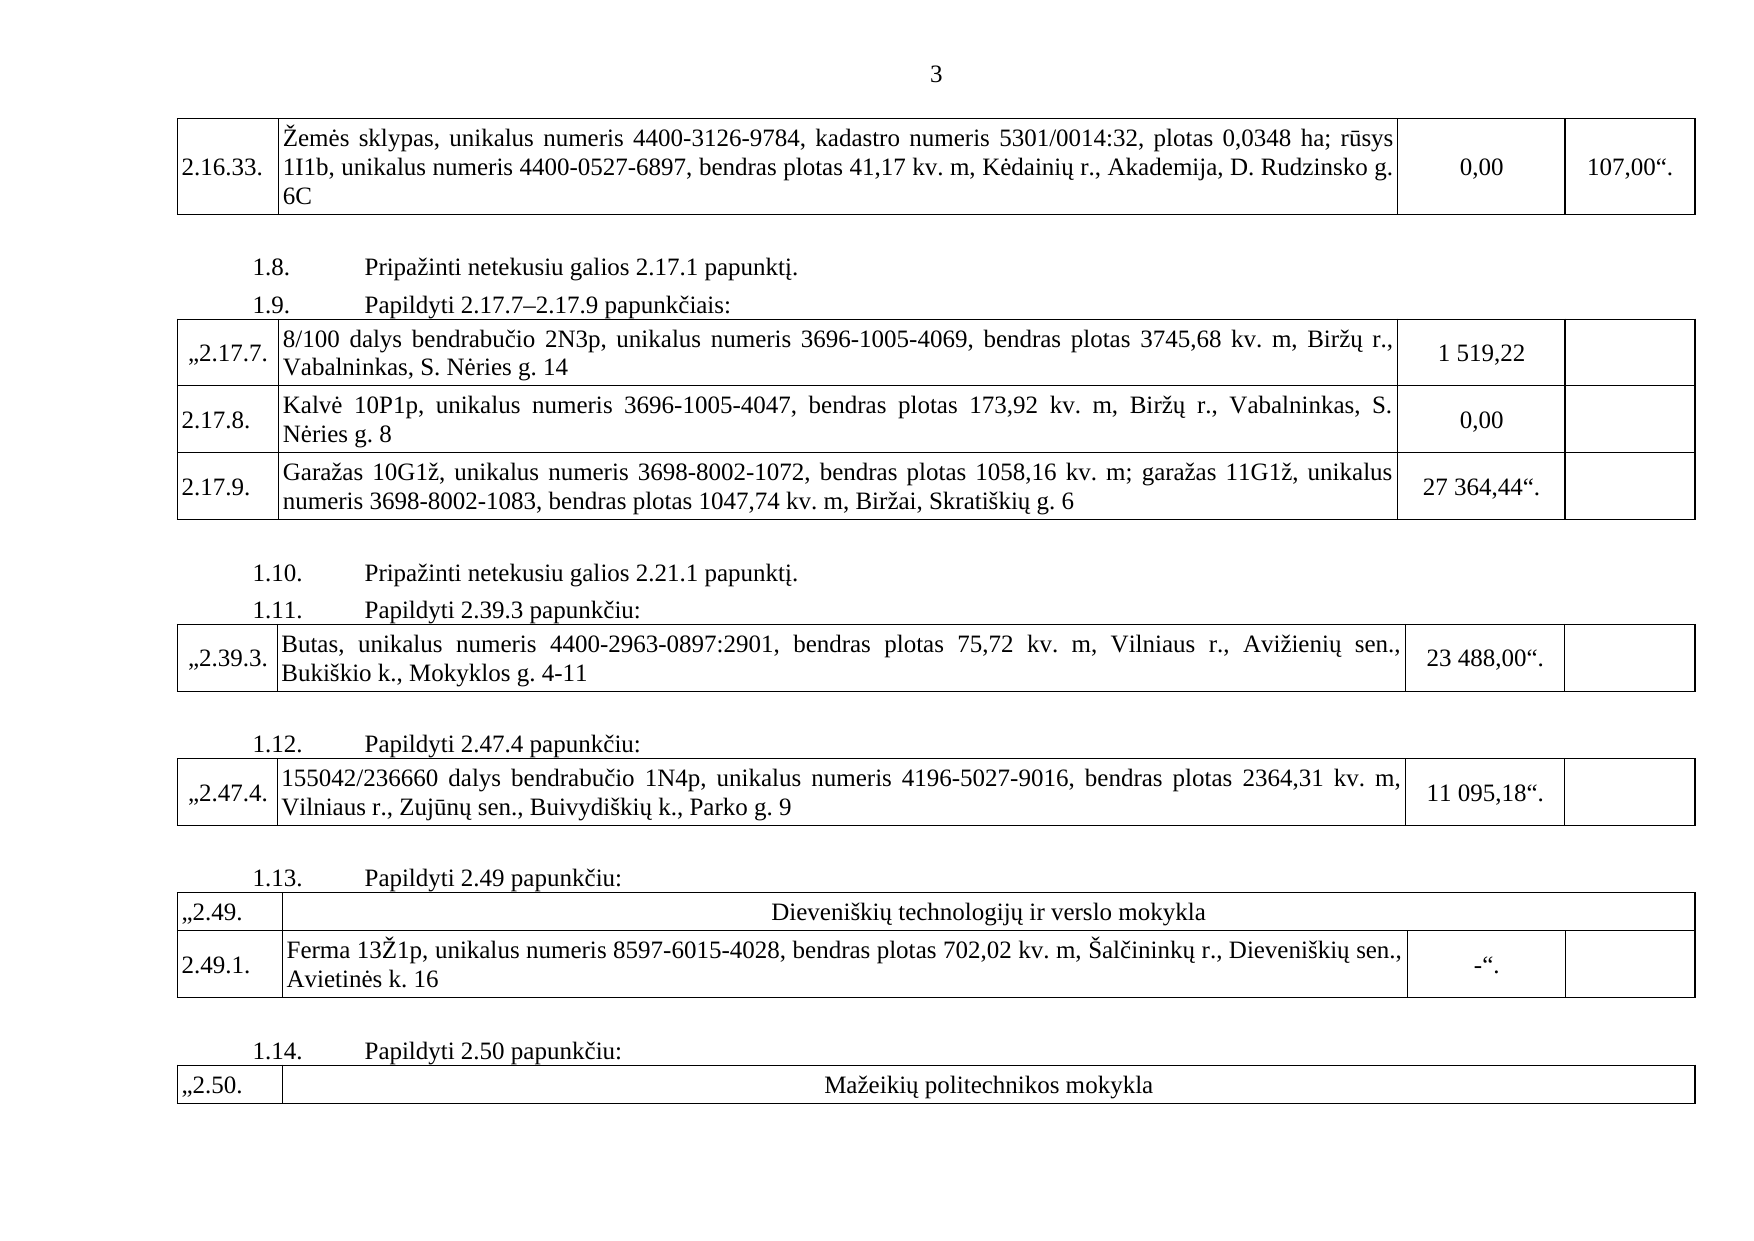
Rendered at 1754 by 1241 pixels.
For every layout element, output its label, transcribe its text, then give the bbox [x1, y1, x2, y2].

table_header 23 488,00“. [1406, 625, 1564, 691]
table_header Dieveniškių technologijų ir verslo mokykla [283, 893, 1694, 930]
table_header „2.47.4. [178, 759, 277, 825]
table_header 155042/236660 dalys bendrabučio 1N4p, unikalus numeris 4196-5027-9016, bendras plotas 2364,31 kv. m, Vilniaus r., Zujūnų sen., Buivydiškių k., Parko g. 9 [278, 759, 1405, 825]
table_header 8/100 dalys bendrabučio 2N3p, unikalus numeris 3696-1005-4069, bendras plotas 3745,68 kv. m, Biržų r., Vabalninkas, S. Nėries g. 14 [279, 320, 1397, 385]
table_header [1566, 320, 1694, 385]
text 1.10. Pripažinti netekusiu galios 2.21.1 papunktį. [252, 549, 1695, 586]
table_header 11 095,18“. [1406, 759, 1564, 825]
table_cell 107,00“. [1566, 119, 1694, 214]
text 1.8. Pripažinti netekusiu galios 2.17.1 papunktį. [252, 243, 1695, 281]
table_cell [1566, 931, 1694, 997]
table_cell [1566, 453, 1694, 519]
table_header Mažeikių politechnikos mokykla [283, 1066, 1694, 1103]
table_header [1565, 759, 1694, 825]
table_cell 0,00 [1398, 386, 1564, 452]
text 1.9. Papildyti 2.17.7–2.17.9 papunkčiais: [252, 281, 1695, 318]
table_cell 27 364,44“. [1398, 453, 1564, 519]
table_cell 2.17.9. [178, 453, 278, 519]
table_header Butas, unikalus numeris 4400-2963-0897:2901, bendras plotas 75,72 kv. m, Vilniaus r., Avižienių sen., Bukiškio k., Mokyklos g. 4-11 [278, 625, 1405, 691]
text 1.14. Papildyti 2.50 papunkčiu: [252, 1027, 1695, 1064]
table_cell Kalvė 10P1p, unikalus numeris 3696-1005-4047, bendras plotas 173,92 kv. m, Biržų r., Vabalninkas, S. Nėries g. 8 [279, 386, 1397, 452]
text 1.13. Papildyti 2.49 papunkčiu: [252, 855, 1695, 892]
table_cell Žemės sklypas, unikalus numeris 4400-3126-9784, kadastro numeris 5301/0014:32, plotas 0,0348 ha; rūsys 1I1b, unikalus numeris 4400-0527-6897, bendras plotas 41,17 kv. m, Kėdainių r., Akademija, D. Rudzinsko g. 6C [279, 119, 1397, 214]
table_header „2.49. [178, 893, 282, 930]
text 1.12. Papildyti 2.47.4 papunkčiu: [252, 721, 1695, 758]
table_header „2.17.7. [178, 320, 278, 385]
table_cell 2.49.1. [178, 931, 282, 997]
table_header [1565, 625, 1694, 691]
table_cell Garažas 10G1ž, unikalus numeris 3698-8002-1072, bendras plotas 1058,16 kv. m; garažas 11G1ž, unikalus numeris 3698-8002-1083, bendras plotas 1047,74 kv. m, Biržai, Skratiškių g. 6 [279, 453, 1397, 519]
table_cell 2.17.8. [178, 386, 278, 452]
table_cell [1566, 386, 1694, 452]
table_header 1 519,22 [1398, 320, 1564, 385]
table_cell -“. [1408, 931, 1565, 997]
table_cell Ferma 13Ž1p, unikalus numeris 8597-6015-4028, bendras plotas 702,02 kv. m, Šalčininkų r., Dieveniškių sen., Avietinės k. 16 [283, 931, 1407, 997]
text 1.11. Papildyti 2.39.3 papunkčiu: [252, 586, 1695, 624]
table_cell 0,00 [1398, 119, 1564, 214]
table_header „2.39.3. [178, 625, 277, 691]
table_header „2.50. [178, 1066, 282, 1103]
table_cell 2.16.33. [178, 119, 278, 214]
